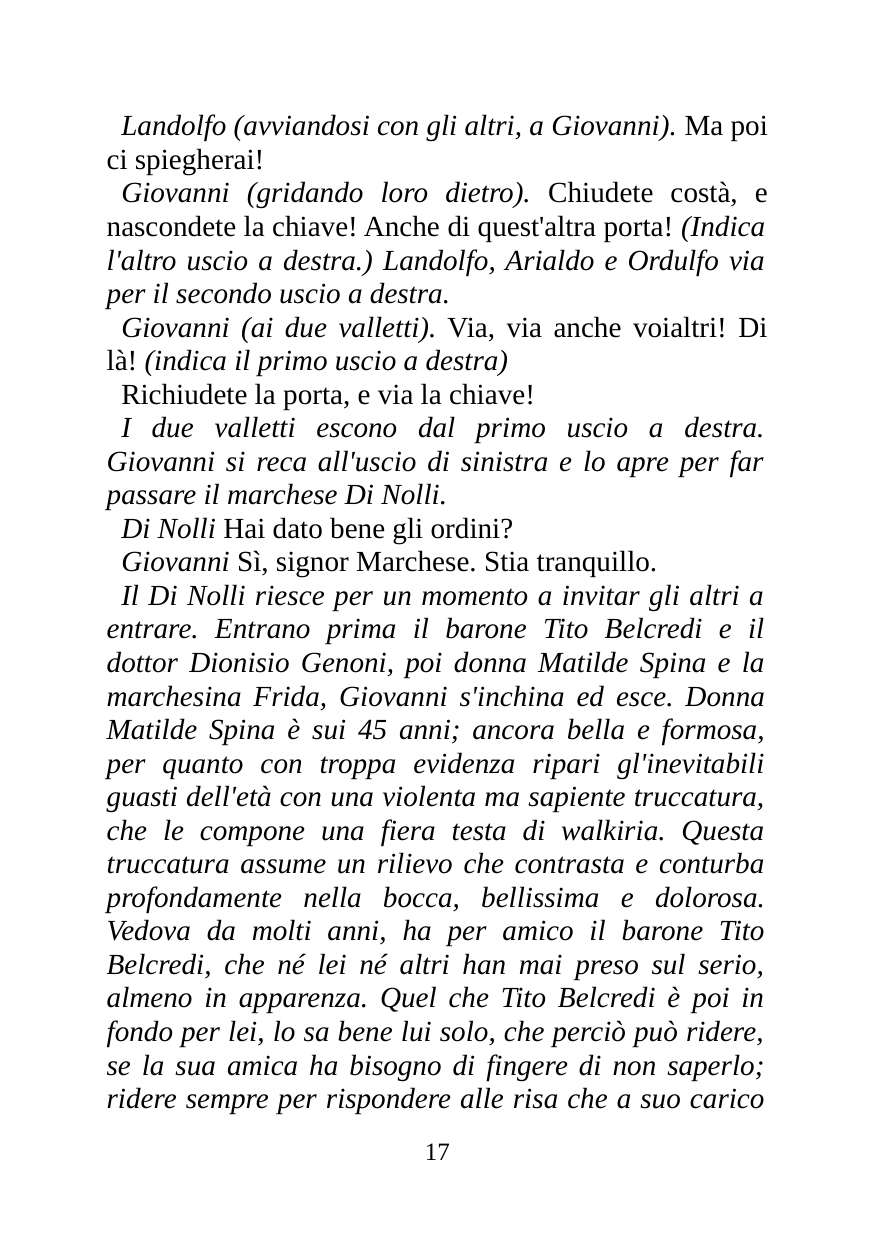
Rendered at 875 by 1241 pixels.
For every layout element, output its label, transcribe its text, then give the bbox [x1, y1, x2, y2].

text Giovanni (ai due valletti). Via, via anche voialtri! Di là! (indica il primo uscio a destra) [106, 310, 768, 377]
text Landolfo (avviandosi con gli altri, a Giovanni). Ma poi ci spiegherai! [106, 108, 768, 176]
text Di Nolli Hai dato bene gli ordini? [106, 511, 768, 544]
text Giovanni Sì, signor Marchese. Stia tranquillo. [106, 544, 768, 578]
text Il Di Nolli riesce per un momento a invitar gli altri a entrare. Entrano prima il barone Tito Belcredi e il dottor Dionisio Genoni, poi donna Matilde Spina e la marchesina Frida, Giovanni s'inchina ed esce. Donna Matilde Spina è sui 45 anni; ancora bella e formosa, per quanto con troppa evidenza ripari gl'inevitabili guasti dell'età con una violenta ma sapiente truccatura, che le compone una fiera testa di walkiria. Questa truccatura assume un rilievo che contrasta e conturba profondamente nella bocca, bellissima e dolorosa. Vedova da molti anni, ha per amico il barone Tito Belcredi, che né lei né altri han mai preso sul serio, almeno in apparenza. Quel che Tito Belcredi è poi in fondo per lei, lo sa bene lui solo, che perciò può ridere, se la sua amica ha bisogno di fingere di non saperlo; ridere sempre per rispondere alle risa che a suo carico [106, 578, 768, 1115]
text I due valletti escono dal primo uscio a destra. Giovanni si reca all'uscio di sinistra e lo apre per far passare il marchese Di Nolli. [106, 410, 768, 511]
text Giovanni (gridando loro dietro). Chiudete costà, e nascondete la chiave! Anche di quest'altra porta! (Indica l'altro uscio a destra.) Landolfo, Arialdo e Ordulfo via per il secondo uscio a destra. [106, 176, 768, 310]
text Richiudete la porta, e via la chiave! [106, 377, 768, 410]
